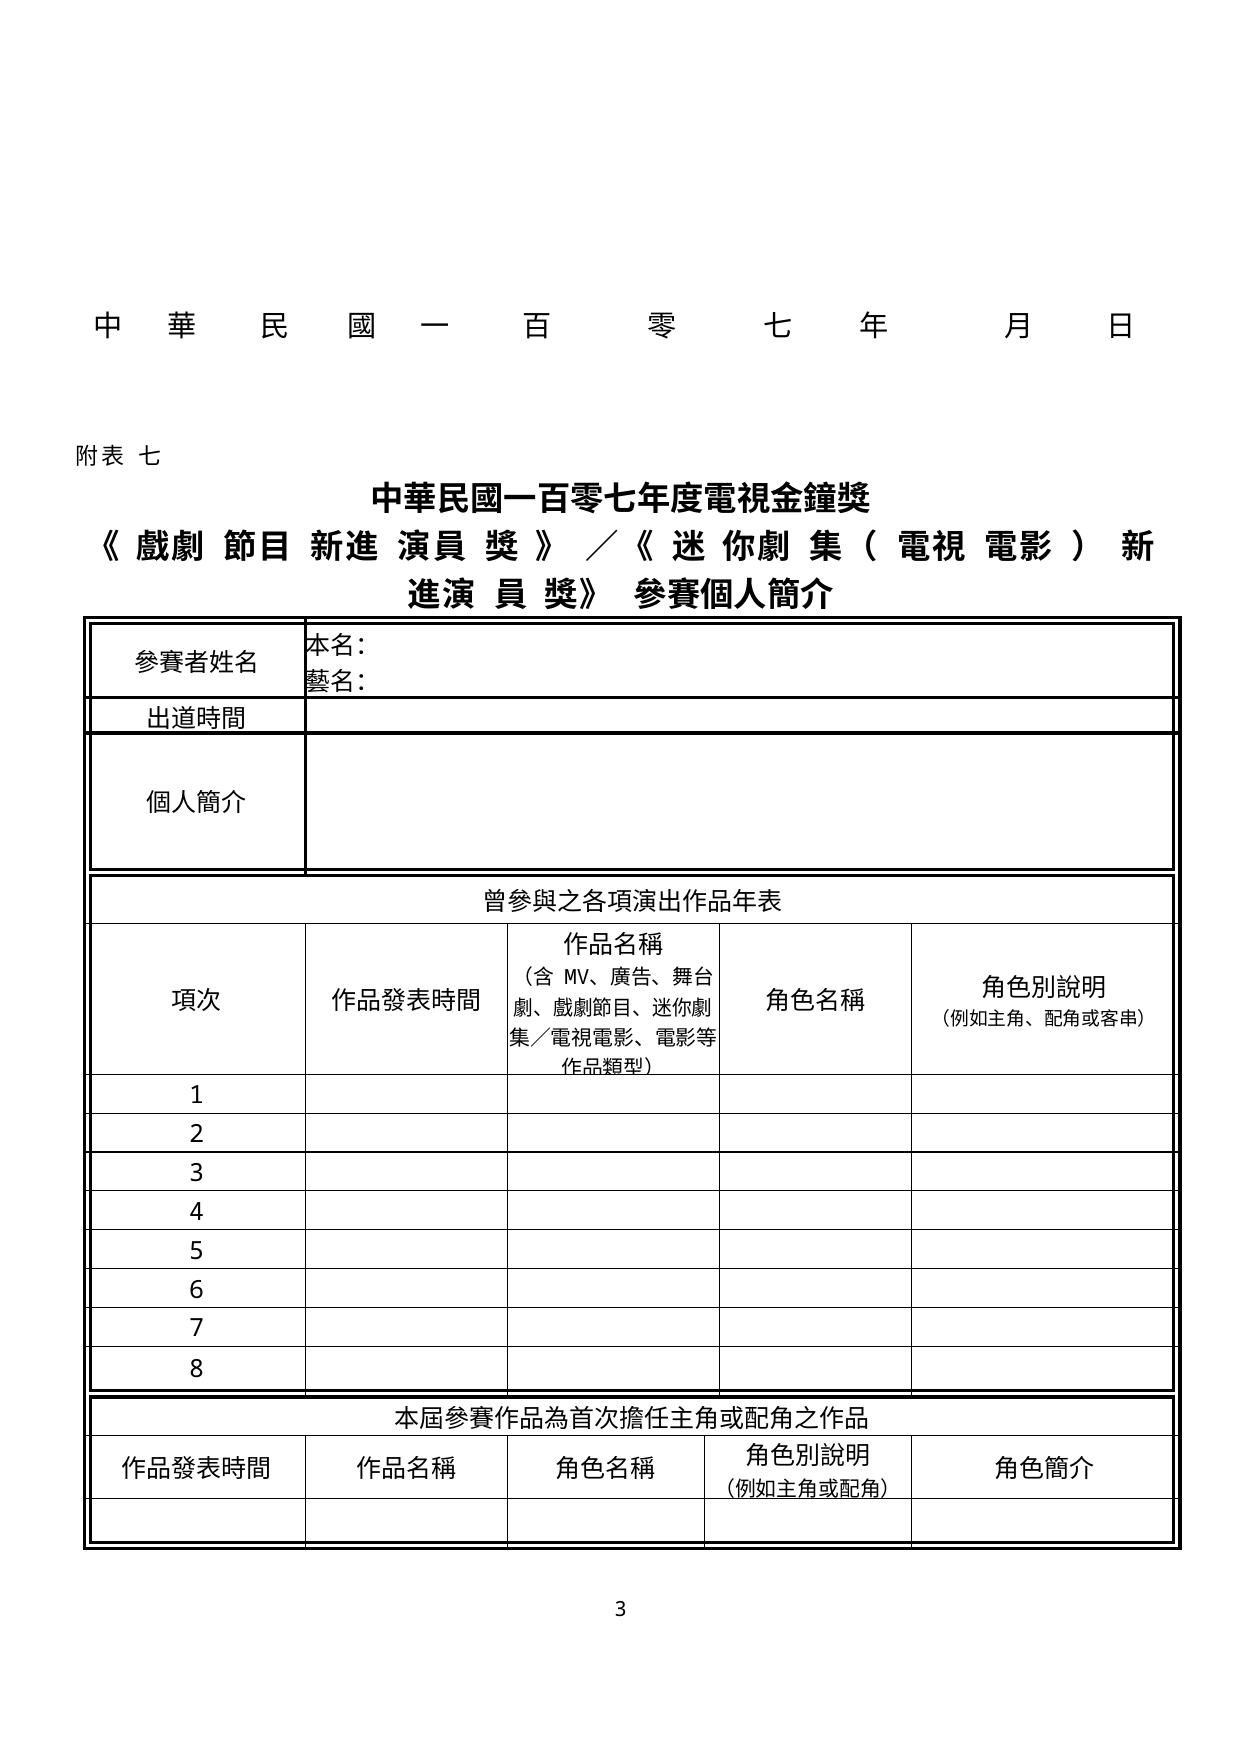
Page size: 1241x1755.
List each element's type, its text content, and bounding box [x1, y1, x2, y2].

text 中 華 民 國 一 百 零 七 年 月 日 [75, 302, 1166, 344]
table_cell [508, 1153, 719, 1190]
table_cell [720, 1308, 911, 1346]
table_cell [720, 1153, 911, 1190]
table_cell [306, 1114, 507, 1151]
table_cell [92, 1499, 305, 1541]
table_cell 2 [92, 1114, 305, 1151]
table_cell [508, 1230, 719, 1268]
table_cell 本屆參賽作品為首次擔任主角或配角之作品 [92, 1399, 1172, 1435]
table_cell [912, 1389, 1177, 1435]
table_cell [306, 1499, 507, 1541]
table_cell 4 [92, 1191, 305, 1229]
table_cell [306, 1347, 507, 1389]
table_cell [720, 1191, 911, 1229]
table_cell [307, 735, 1172, 867]
table_cell [306, 1153, 507, 1190]
text 中華民國一百零七年度電視金鐘獎 [75, 471, 1166, 519]
table_cell [306, 1075, 507, 1112]
table_cell 7 [92, 1308, 305, 1346]
table_cell [912, 1153, 1172, 1190]
table_cell 3 [92, 1153, 305, 1190]
table_cell [912, 1308, 1172, 1346]
table_cell [912, 1230, 1172, 1268]
table_cell [705, 1499, 911, 1541]
table_cell 角色簡介 [912, 1436, 1172, 1497]
table_cell [720, 1075, 911, 1112]
table_cell [912, 1269, 1172, 1307]
table_cell 曾參與之各項演出作品年表 [307, 868, 1177, 923]
table_cell [508, 1114, 719, 1151]
table_cell 作品發表時間 [306, 924, 507, 1073]
table_cell 作品發表時間 [92, 1436, 305, 1497]
table_cell [912, 1075, 1172, 1112]
text 附表 七 [75, 438, 1166, 471]
table_cell [306, 1308, 507, 1346]
table_cell [912, 1499, 1172, 1541]
table_cell [720, 1114, 911, 1151]
table_cell 角色別說明 （例如主角、配角或客串） [912, 924, 1172, 1073]
table_cell [912, 1114, 1172, 1151]
table_header 本名： 藝名： [307, 619, 1177, 696]
table_cell 個人簡介 [92, 735, 304, 867]
table_cell 曾參與之各項演出作品年表 [92, 877, 1172, 923]
table_cell 作品名稱 （含 MV、廣告、舞台劇、戲劇節目、迷你劇集／電視電影、電影等作品類型） [508, 924, 719, 1073]
table_cell [508, 1308, 719, 1346]
text 《 戲劇 節目 新進 演員 獎 》 ／《 迷 你劇 集（ 電視 電影 ） 新 進演 員 獎》 參賽個人簡介 [75, 519, 1166, 616]
table_cell [720, 1347, 911, 1389]
table_cell 角色別說明 （例如主角或配角） [705, 1436, 911, 1497]
table_cell [720, 1230, 911, 1268]
table_cell 項次 [92, 924, 305, 1073]
table_cell [306, 1230, 507, 1268]
table_cell [508, 1347, 719, 1389]
table_cell 5 [92, 1230, 305, 1268]
table_cell 出道時間 [92, 699, 304, 731]
table_cell [508, 1269, 719, 1307]
table_cell [508, 1075, 719, 1112]
table_cell [307, 699, 1172, 731]
table_cell 角色名稱 [720, 924, 911, 1073]
table_cell 1 [92, 1075, 305, 1112]
table_header 參賽者姓名 [87, 619, 304, 696]
table_cell 曾參與之各項演出作品年表 [87, 868, 304, 923]
table_cell [306, 1269, 507, 1307]
table_cell 角色名稱 [508, 1436, 704, 1497]
table_cell [912, 1347, 1172, 1389]
table_cell [306, 1191, 507, 1229]
table_cell 8 [92, 1347, 305, 1389]
table_cell 6 [92, 1269, 305, 1307]
table_cell [508, 1191, 719, 1229]
table_cell 作品名稱 [306, 1436, 507, 1497]
table_cell [912, 1191, 1172, 1229]
table_cell [720, 1269, 911, 1307]
table_cell [87, 1389, 305, 1435]
table_cell [508, 1499, 704, 1541]
